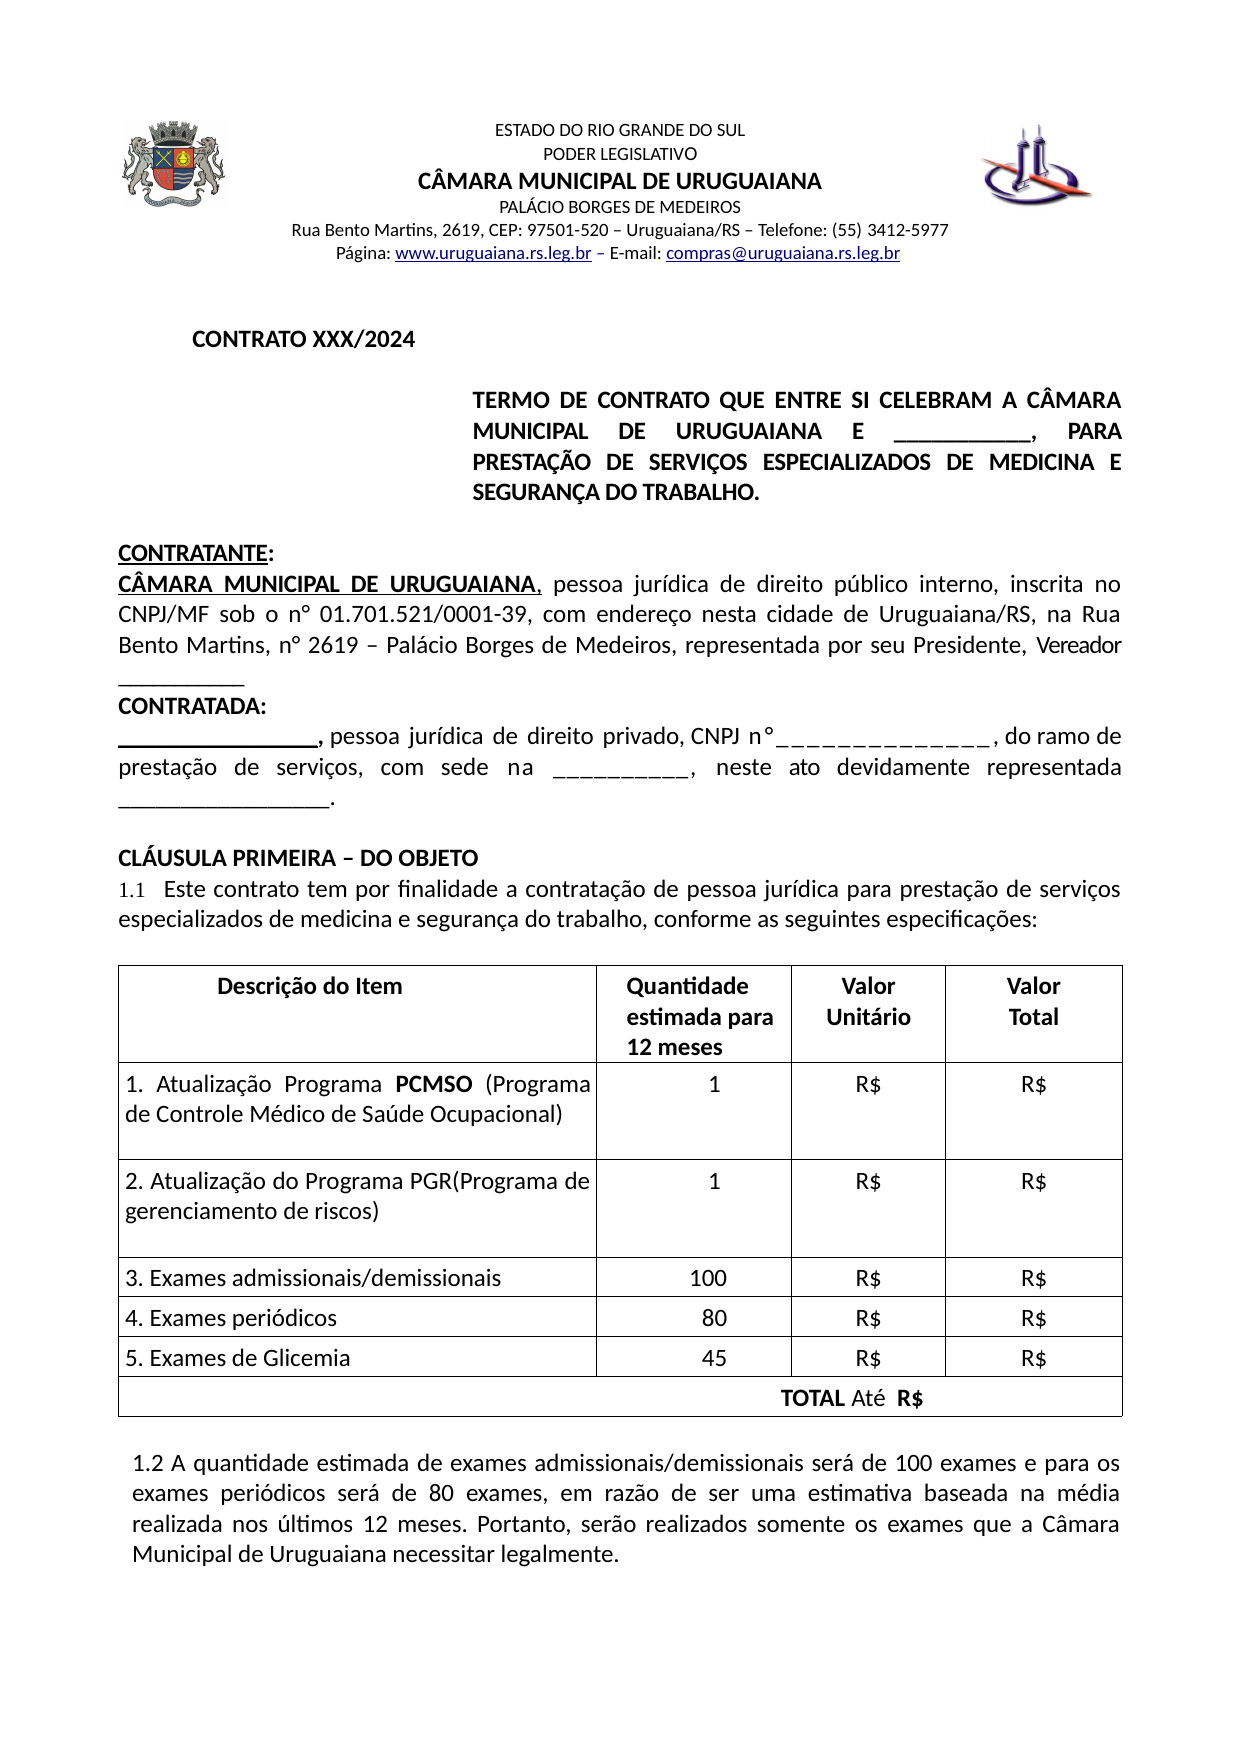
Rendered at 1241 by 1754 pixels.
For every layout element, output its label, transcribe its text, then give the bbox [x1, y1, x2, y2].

text TERMO DE CONTRATO QUE ENTRE SI CELEBRAM A CÂMARA MUNICIPAL DE URUGUAIANA E ___________, PARA PRESTAÇÃO DE SERVIÇOS ESPECIALIZADOS DE MEDICINA E SEGURANÇA DO TRABALHO. [472, 384, 1122, 507]
table_cell R$ [946, 1337, 1122, 1376]
table_header Valor Unitário [792, 966, 945, 1062]
list 1.2 A quantidade estimada de exames admissionais/demissionais será de 100 exames e para os exames periódicos será de 80 exames, em razão de ser uma estimativa baseada na média realizada nos últimos 12 meses. Portanto, serão realizados somente os exames que a Câmara Municipal de Uruguaiana necessitar legalmente. [99, 1447, 1122, 1569]
table_cell 100 [597, 1258, 791, 1296]
table_cell R$ [792, 1297, 945, 1336]
table_cell R$ [792, 1160, 945, 1256]
picture [121, 119, 227, 208]
list Este contrato tem por finalidade a contratação de pessoa jurídica para prestação de serviços especializados de medicina e segurança do trabalho, conforme as seguintes especificações: [118, 873, 1122, 934]
table_cell 45 [597, 1337, 791, 1376]
table_cell R$ [792, 1063, 945, 1159]
table_cell 1 [597, 1160, 791, 1256]
table_cell 4. Exames periódicos [119, 1297, 596, 1336]
table_header Quantidade estimada para 12 meses [597, 966, 791, 1062]
table_cell 5. Exames de Glicemia [119, 1337, 596, 1376]
table_cell TOTAL Até R$ [119, 1377, 1122, 1416]
table_cell R$ [946, 1063, 1122, 1159]
table_cell R$ [792, 1337, 945, 1376]
table_cell R$ [946, 1258, 1122, 1296]
text CÂMARA MUNICIPAL DE URUGUAIANA, pessoa jurídica de direito público interno, inscrita no CNPJ/MF sob o n° 01.701.521/0001-39, com endereço nesta cidade de Uruguaiana/RS, na Rua Bento Martins, n° 2619 – Palácio Borges de Medeiros, representada por seu Presidente, Vereador ___________ [118, 568, 1122, 690]
table_cell 2. Atualização do Programa PGR(Programa de gerenciamento de riscos) [119, 1160, 596, 1256]
text CLÁUSULA PRIMEIRA – DO OBJETO [118, 842, 1122, 873]
table_header Descrição do Item [119, 966, 596, 1062]
text CONTRATADA: [118, 690, 1122, 720]
text ________________, pessoa jurídica de direito privado, CNPJ n°______________, do ramo de prestação de serviços, com sede na __________, neste ato devidamente representada _________________. [118, 720, 1122, 812]
table_header Valor Total [946, 966, 1122, 1062]
table_cell R$ [946, 1160, 1122, 1256]
table_cell 1. Atualização Programa PCMSO (Programa de Controle Médico de Saúde Ocupacional) [119, 1063, 596, 1159]
table_cell R$ [946, 1297, 1122, 1336]
table_cell 80 [597, 1297, 791, 1336]
picture [977, 121, 1094, 210]
table_cell 3. Exames admissionais/demissionais [119, 1258, 596, 1296]
table_cell 1 [597, 1063, 791, 1159]
text CONTRATANTE: [118, 537, 1122, 568]
text CONTRATO XXX/2024 [118, 323, 1122, 354]
table_cell R$ [792, 1258, 945, 1296]
